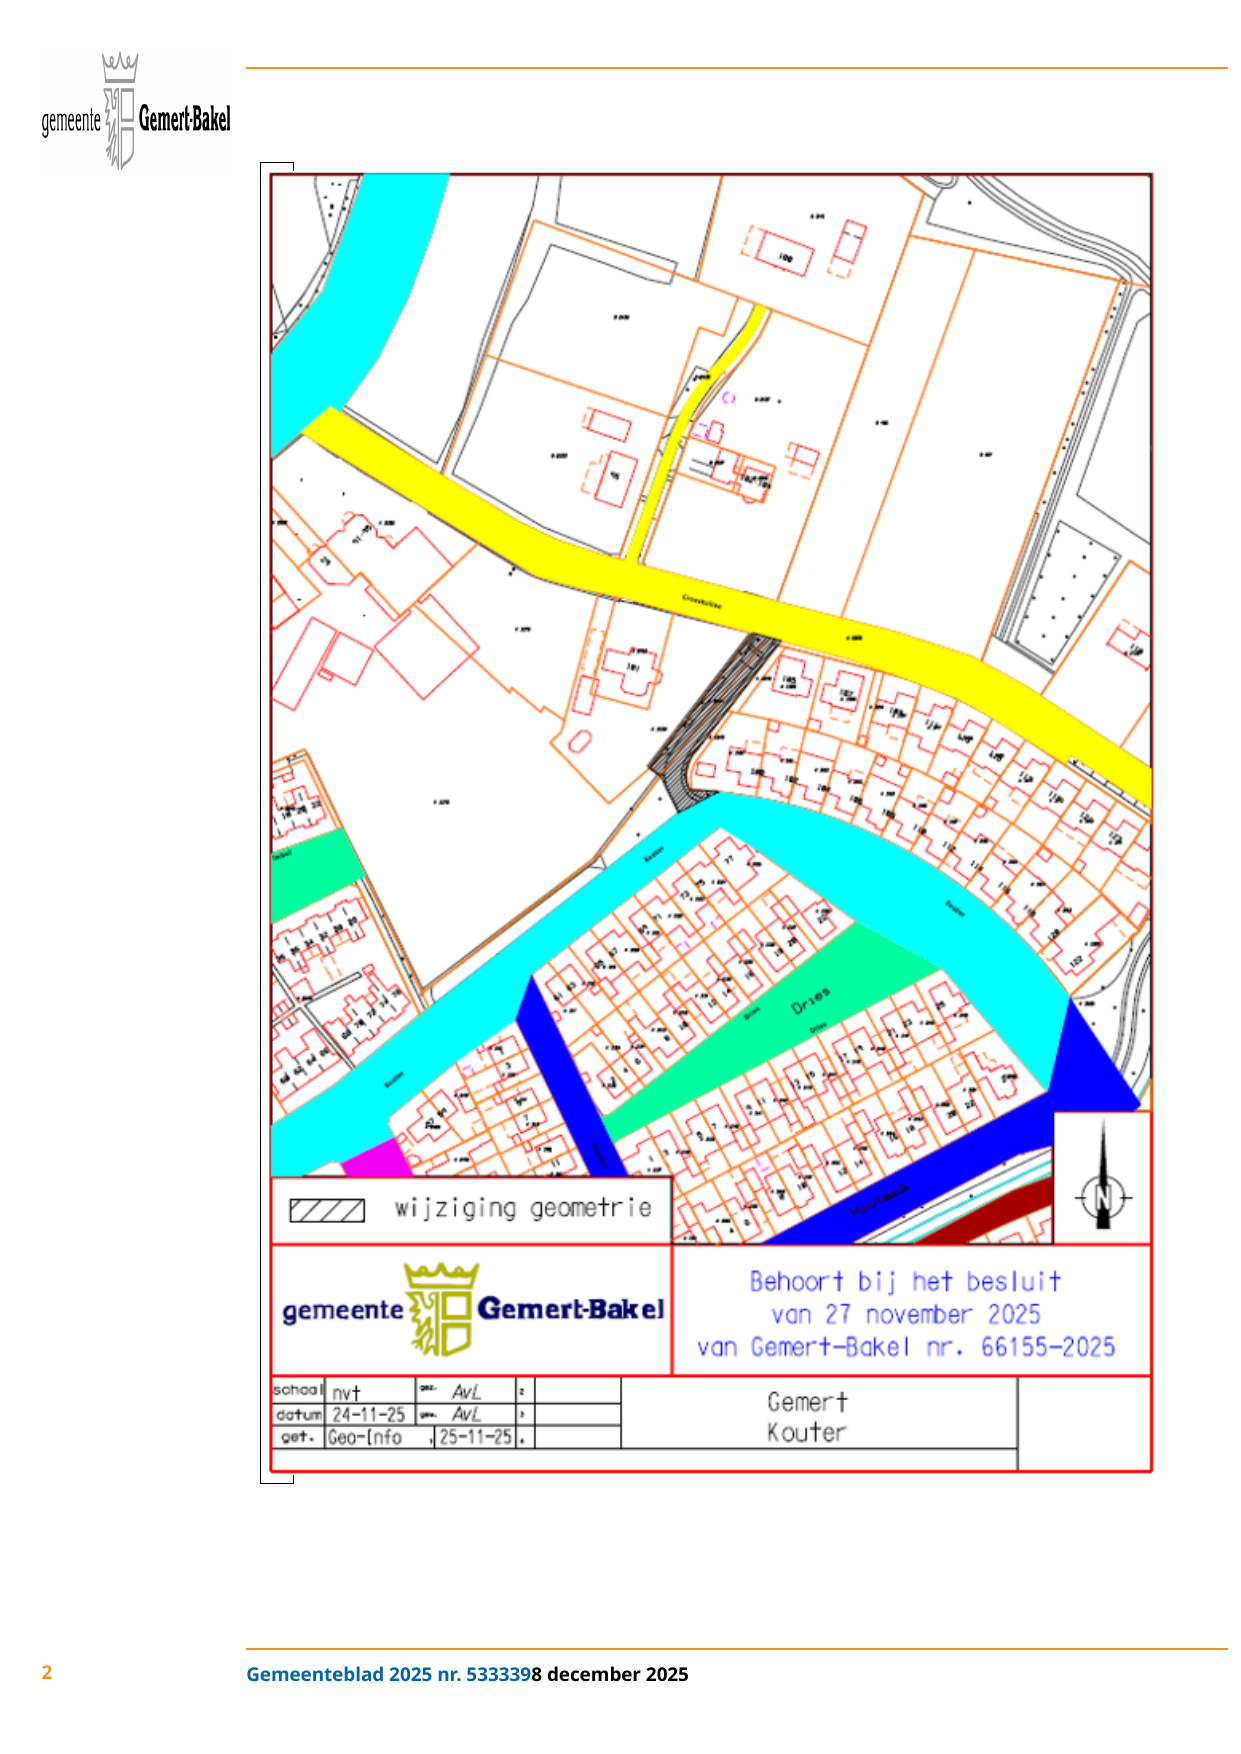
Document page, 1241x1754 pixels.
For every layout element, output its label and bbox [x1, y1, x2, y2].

picture [41, 47, 231, 172]
picture [268, 171, 1155, 1475]
